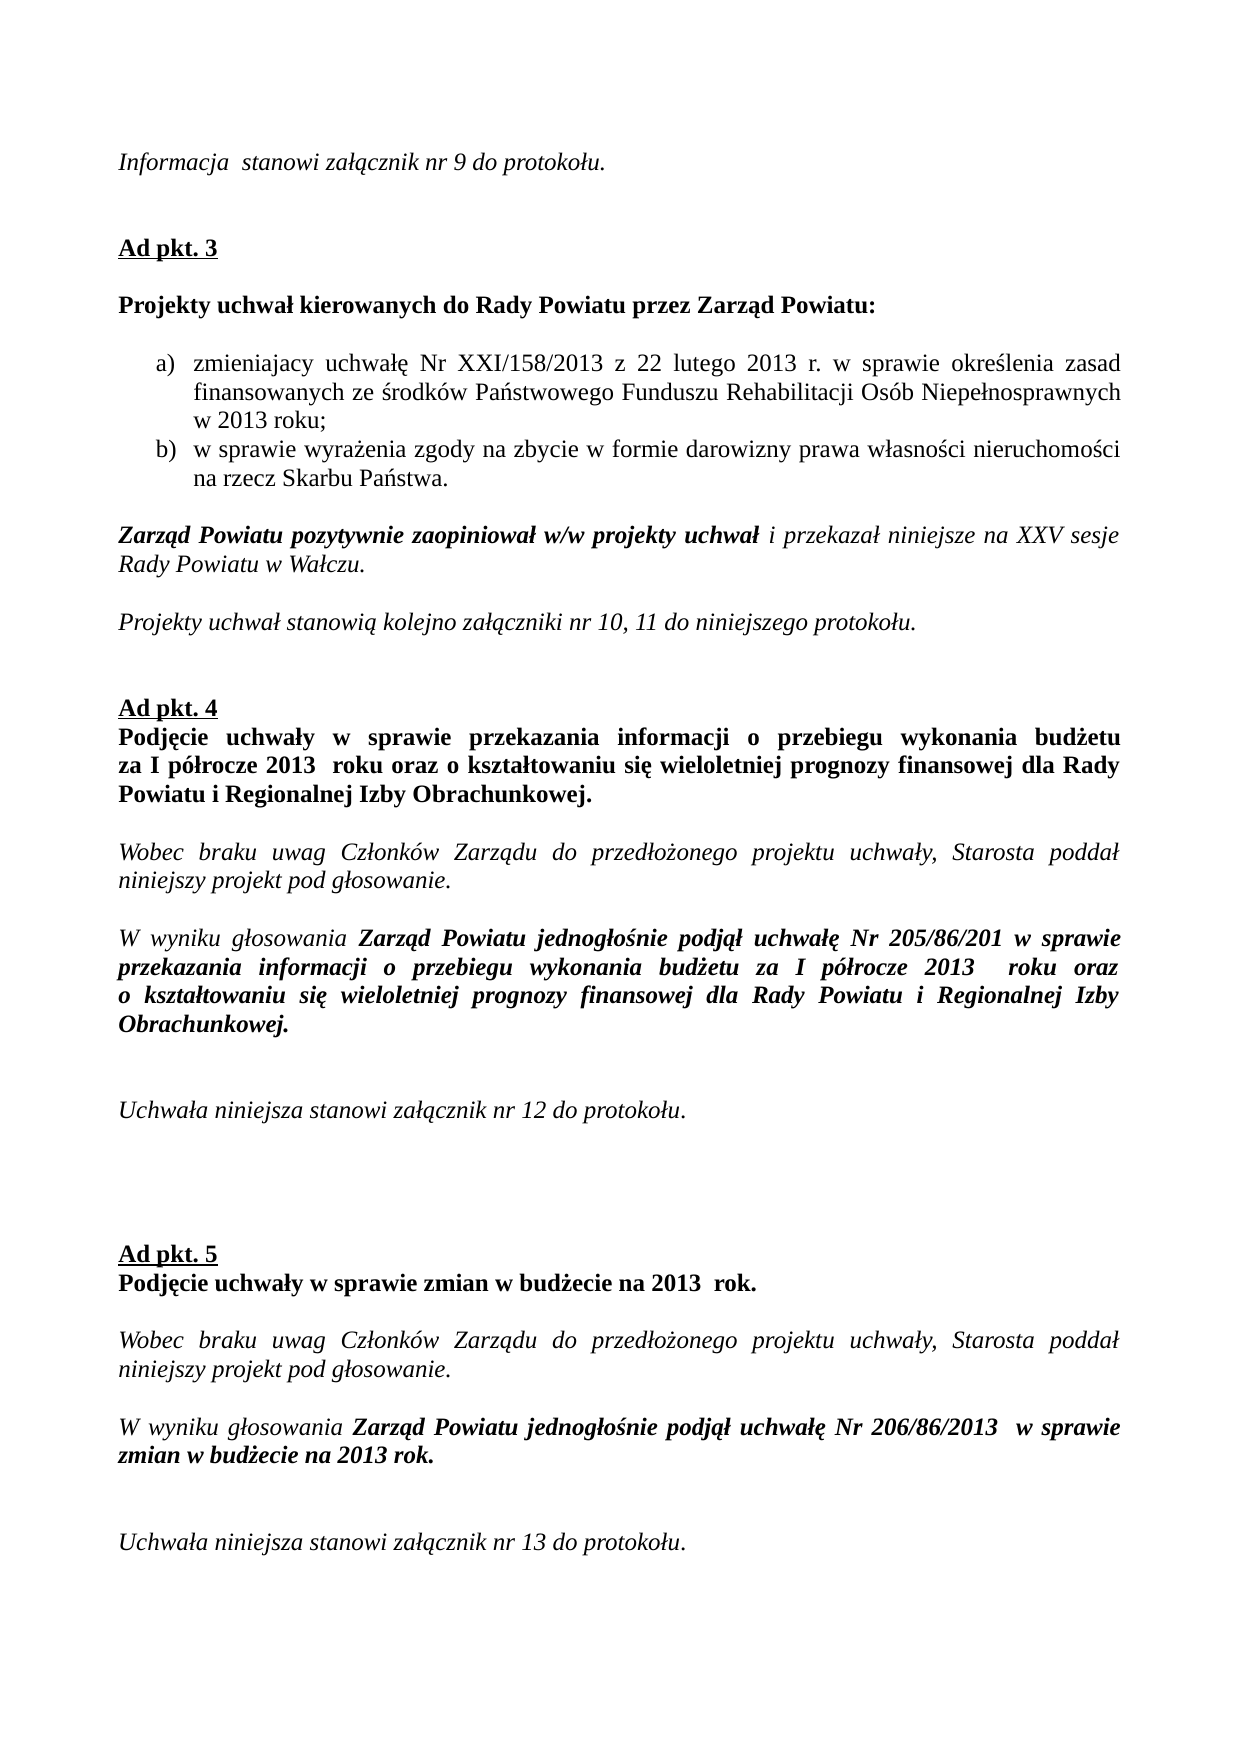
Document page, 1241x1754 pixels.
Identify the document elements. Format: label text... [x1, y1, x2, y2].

list zmieniajacy uchwałę Nr XXI/158/2013 z 22 lutego 2013 r. w sprawie określenia zasad finansowanych ze środków Państwowego Funduszu Rehabilitacji Osób Niepełnosprawnych w 2013 roku; [156, 348, 1122, 434]
text Ad pkt. 4 [118, 693, 1122, 722]
text Ad pkt. 3 [118, 233, 1122, 262]
text Uchwała niniejsza stanowi załącznik nr 12 do protokołu. [44, 1096, 1122, 1124]
text Wobec braku uwag Członków Zarządu do przedłożonego projektu uchwały, Starosta poddał niniejszy projekt pod głosowanie. [118, 837, 1122, 894]
list w sprawie wyrażenia zgody na zbycie w formie darowizny prawa własności nieruchomości na rzecz Skarbu Państwa. [156, 434, 1122, 492]
text Informacja stanowi załącznik nr 9 do protokołu. [118, 147, 1122, 176]
text Ad pkt. 5 [118, 1239, 1122, 1268]
text Podjęcie uchwały w sprawie przekazania informacji o przebiegu wykonania budżetu za I półrocze 2013 roku oraz o kształtowaniu się wieloletniej prognozy finansowej dla Rady Powiatu i Regionalnej Izby Obrachunkowej. [118, 722, 1122, 808]
text Projekty uchwał stanowią kolejno załączniki nr 10, 11 do niniejszego protokołu. [118, 607, 1122, 636]
text Uchwała niniejsza stanowi załącznik nr 13 do protokołu. [44, 1527, 1122, 1556]
text Projekty uchwał kierowanych do Rady Powiatu przez Zarząd Powiatu: [118, 291, 1122, 319]
text Zarząd Powiatu pozytywnie zaopiniował w/w projekty uchwał i przekazał niniejsze na XXV sesje Rady Powiatu w Wałczu. [118, 521, 1122, 578]
text W wyniku głosowania Zarząd Powiatu jednogłośnie podjął uchwałę Nr 206/86/2013 w sprawie zmian w budżecie na 2013 rok. [118, 1412, 1122, 1469]
text Wobec braku uwag Członków Zarządu do przedłożonego projektu uchwały, Starosta poddał niniejszy projekt pod głosowanie. [118, 1326, 1122, 1383]
text Podjęcie uchwały w sprawie zmian w budżecie na 2013 rok. [118, 1268, 1122, 1297]
text W wyniku głosowania Zarząd Powiatu jednogłośnie podjął uchwałę Nr 205/86/201 w sprawie przekazania informacji o przebiegu wykonania budżetu za I półrocze 2013 roku oraz o kształtowaniu się wieloletniej prognozy finansowej dla Rady Powiatu i Regionalnej Izby Obrachunkowej. [118, 923, 1122, 1038]
